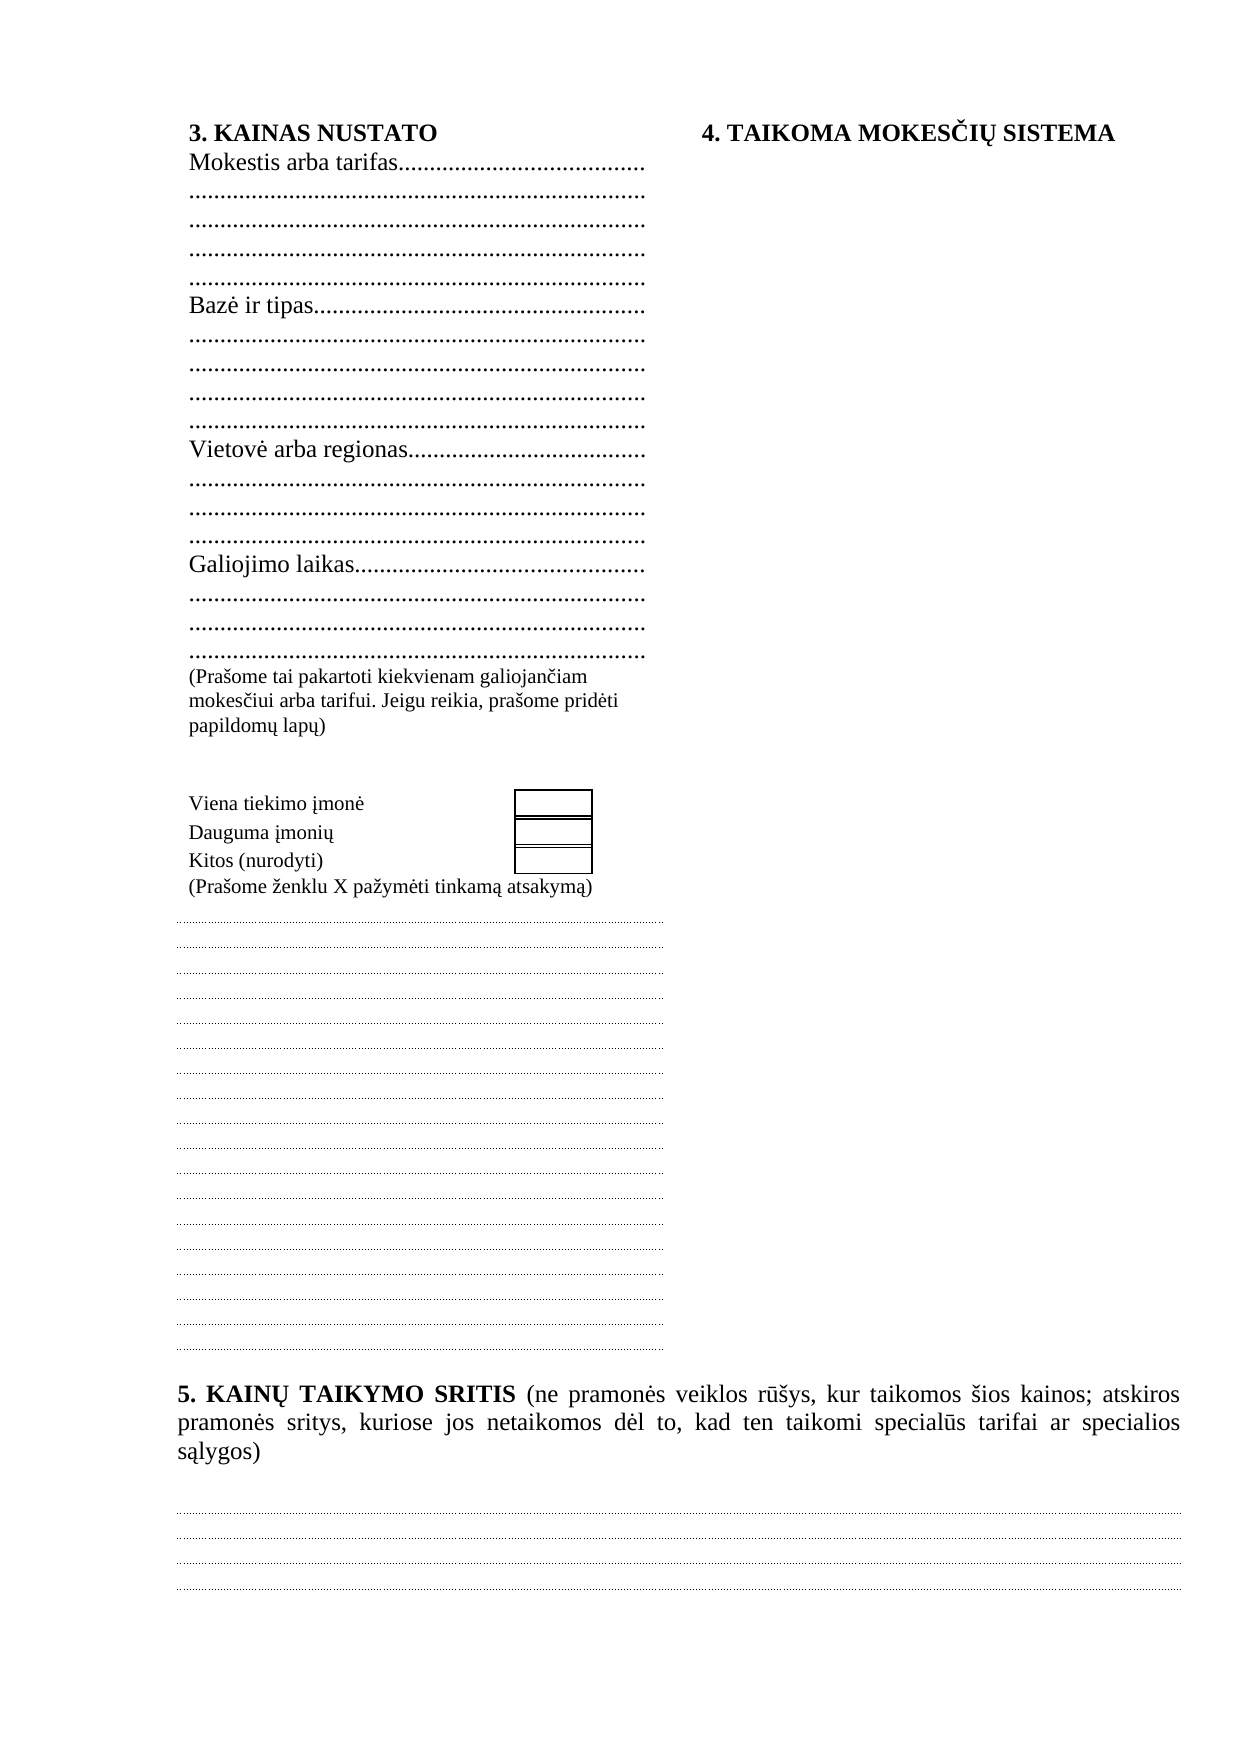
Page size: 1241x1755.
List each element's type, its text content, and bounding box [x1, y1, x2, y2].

table_cell [177, 1148, 663, 1173]
table_cell Kitos (nurodyti) [177, 844, 514, 872]
table_cell [177, 998, 663, 1023]
table_cell [593, 844, 663, 872]
table_cell [177, 1098, 663, 1123]
table_cell Mokestis arba tarifas Bazė ir tipas Vietovė arba regionas Galiojimo laikas (Prašome tai pakartoti kiekvienam galiojančiam mokesčiui arba tarifui. Jeigu reikia, prašome pridėti papildomų lapų) [177, 147, 669, 737]
table_cell [177, 1249, 663, 1274]
table_cell [593, 815, 663, 844]
table_cell (Prašome ženklu X pažymėti tinkamą atsakymą) [177, 873, 663, 898]
table_header [177, 765, 515, 789]
table_cell [177, 1538, 1181, 1563]
table_cell [177, 1299, 663, 1324]
table_cell [516, 848, 591, 872]
table_header 3. kainas nustato [177, 118, 690, 147]
table_cell [177, 1274, 663, 1299]
table_cell [177, 947, 663, 972]
table_cell [177, 1224, 663, 1248]
table_cell [177, 1173, 663, 1198]
table_cell [177, 1513, 1181, 1538]
table_cell [177, 1123, 663, 1148]
table_cell [177, 1048, 663, 1073]
table_header 4. taikoma mokesčių sistema [690, 118, 1204, 147]
table_cell [669, 147, 690, 737]
table_cell [177, 1563, 1181, 1588]
table_cell [593, 789, 663, 815]
table_header [177, 1489, 1181, 1513]
table_cell [177, 1324, 663, 1349]
table_cell [177, 973, 663, 997]
text 5. Kainų taikymo sritis (ne pramonės veiklos rūšys, kur taikomos šios kainos; atskiros pramonės sritys, kuriose jos netaikomos dėl to, kad ten taikomi specialūs tarifai ar specialios sąlygos) [177, 1379, 1181, 1465]
table_cell [516, 791, 591, 815]
table_cell Dauguma įmonių [177, 815, 514, 844]
table_cell [177, 922, 663, 947]
table_cell [516, 820, 591, 844]
table_cell [177, 1073, 663, 1098]
table_cell [177, 898, 663, 922]
table_cell [177, 1023, 663, 1048]
table_header [515, 765, 592, 789]
table_cell Viena tiekimo įmonė [177, 789, 514, 815]
table_cell [690, 147, 1204, 737]
table_header [592, 765, 663, 789]
table_cell [177, 1198, 663, 1223]
